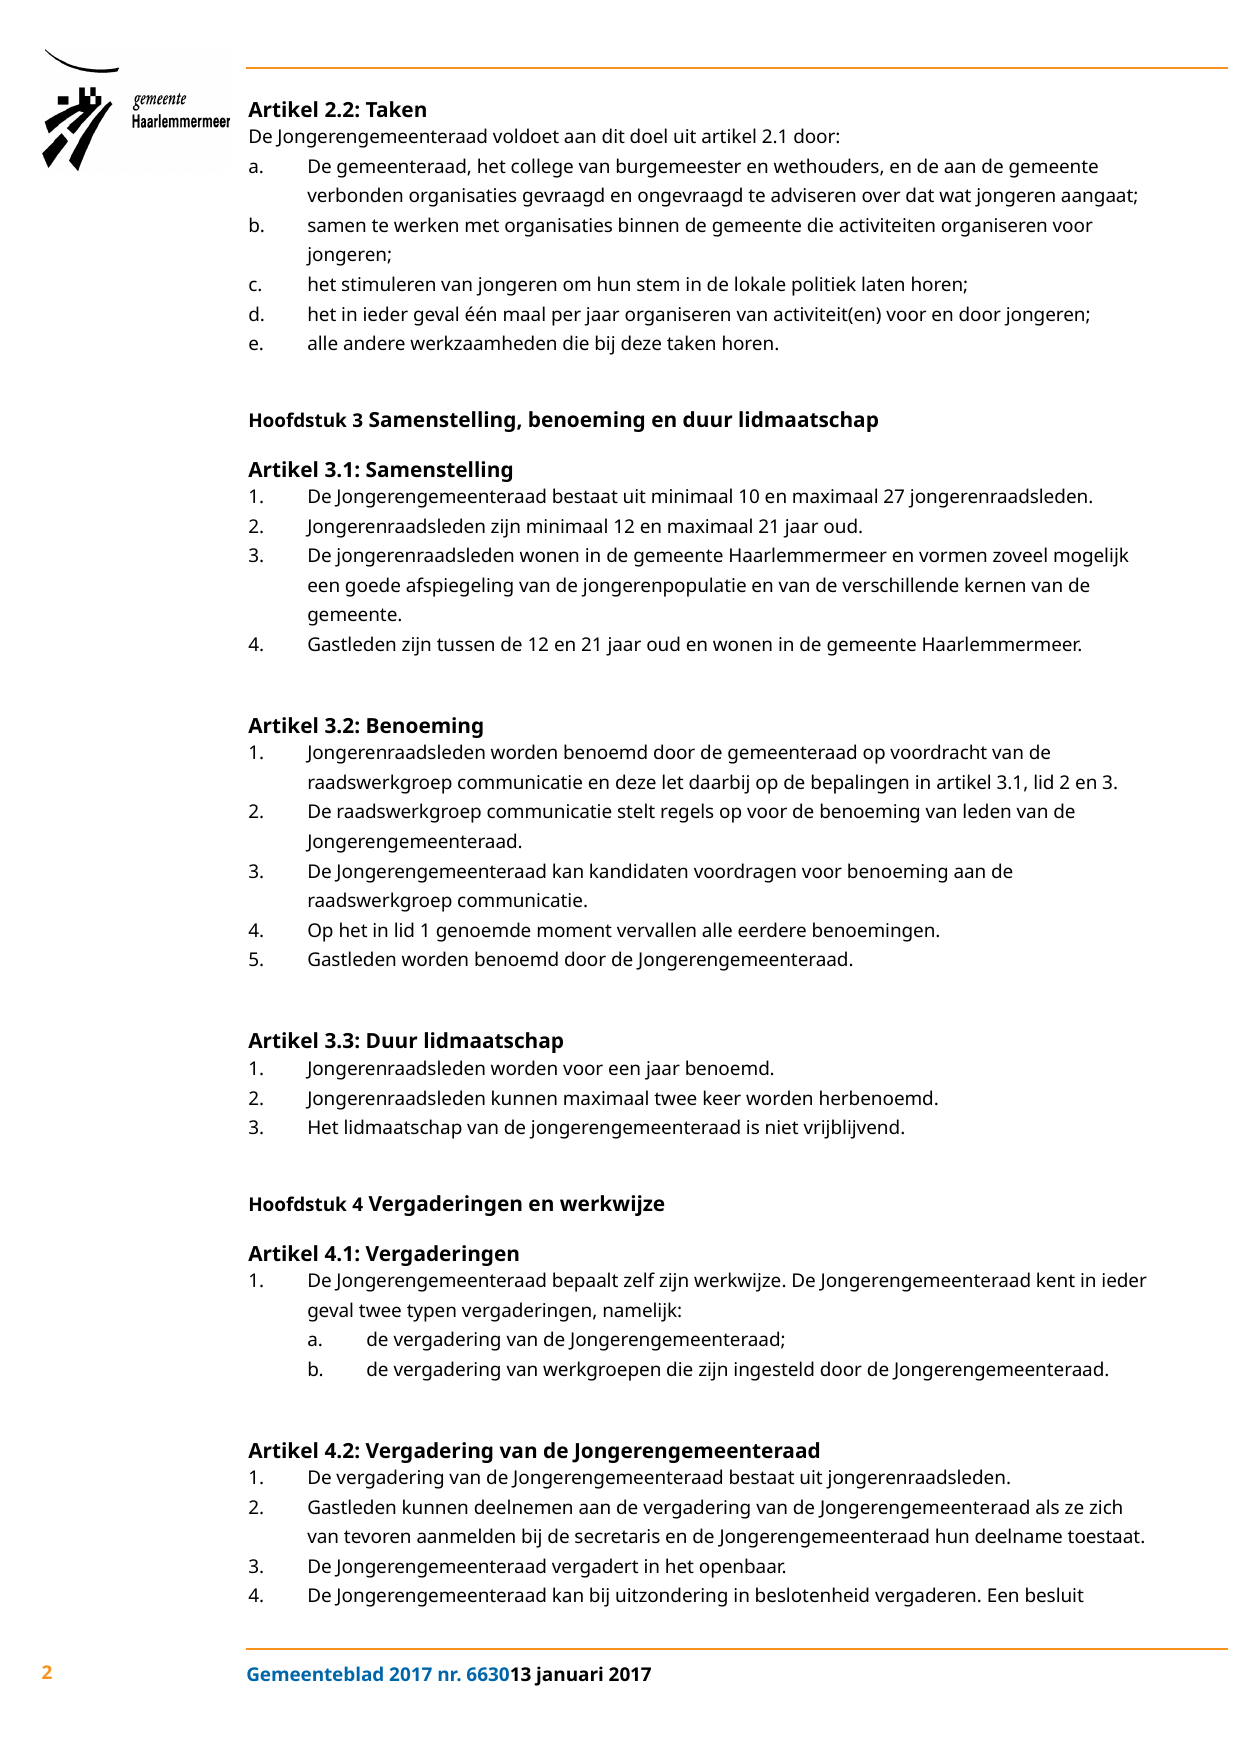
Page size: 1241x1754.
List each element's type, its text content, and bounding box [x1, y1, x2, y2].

list de vergadering van de Jongerengemeenteraad; [307, 1326, 1152, 1352]
list De vergadering van de Jongerengemeenteraad bestaat uit jongerenraadsleden. [248, 1464, 1152, 1490]
text Artikel 3.1: Samenstelling [248, 455, 1152, 483]
text Artikel 4.2: Vergadering van de Jongerengemeenteraad [248, 1436, 1152, 1464]
text Artikel 3.2: Benoeming [248, 711, 1152, 739]
list Gastleden kunnen deelnemen aan de vergadering van de Jongerengemeenteraad als ze zich van tevoren aanmelden bij de secretaris en de Jongerengemeenteraad hun deelname toestaat. [248, 1494, 1152, 1549]
list De Jongerengemeenteraad kan kandidaten voordragen voor benoeming aan de raadswerkgroep communicatie. [248, 858, 1152, 913]
list Jongerenraadsleden zijn minimaal 12 en maximaal 21 jaar oud. [248, 513, 1152, 538]
list Jongerenraadsleden kunnen maximaal twee keer worden herbenoemd. [248, 1085, 1152, 1110]
list Jongerenraadsleden worden voor een jaar benoemd. [248, 1055, 1152, 1081]
list Gastleden zijn tussen de 12 en 21 jaar oud en wonen in de gemeente Haarlemmermeer. [248, 631, 1152, 657]
list het stimuleren van jongeren om hun stem in de lokale politiek laten horen; [248, 271, 1152, 297]
text Artikel 4.1: Vergaderingen [248, 1239, 1152, 1267]
list het in ieder geval één maal per jaar organiseren van activiteit(en) voor en door jongeren; [248, 301, 1152, 326]
list De Jongerengemeenteraad kan bij uitzondering in beslotenheid vergaderen. Een besluit [248, 1583, 1152, 1608]
list De raadswerkgroep communicatie stelt regels op voor de benoeming van leden van de Jongerengemeenteraad. [248, 799, 1152, 854]
list de vergadering van werkgroepen die zijn ingesteld door de Jongerengemeenteraad. [307, 1356, 1152, 1382]
list De Jongerengemeenteraad bepaalt zelf zijn werkwijze. De Jongerengemeenteraad kent in ieder geval twee typen vergaderingen, namelijk: [248, 1267, 1152, 1322]
list De jongerenraadsleden wonen in de gemeente Haarlemmermeer en vormen zoveel mogelijk een goede afspiegeling van de jongerenpopulatie en van de verschillende kernen van de gemeente. [248, 542, 1152, 627]
list Op het in lid 1 genoemde moment vervallen alle eerdere benoemingen. [248, 917, 1152, 943]
list Gastleden worden benoemd door de Jongerengemeenteraad. [248, 947, 1152, 972]
text Artikel 3.3: Duur lidmaatschap [248, 1027, 1152, 1055]
list Het lidmaatschap van de jongerengemeenteraad is niet vrijblijvend. [248, 1114, 1152, 1140]
list Jongerenraadsleden worden benoemd door de gemeenteraad op voordracht van de raadswerkgroep communicatie en deze let daarbij op de bepalingen in artikel 3.1, lid 2 en 3. [248, 739, 1152, 795]
picture [41, 47, 231, 172]
text Artikel 2.2: Taken [248, 95, 1152, 123]
list De Jongerengemeenteraad vergadert in het openbaar. [248, 1553, 1152, 1579]
text Hoofdstuk 3 Samenstelling, benoeming en duur lidmaatschap [248, 406, 1152, 434]
text De Jongerengemeenteraad voldoet aan dit doel uit artikel 2.1 door: [248, 123, 1152, 149]
list De gemeenteraad, het college van burgemeester en wethouders, en de aan de gemeente verbonden organisaties gevraagd en ongevraagd te adviseren over dat wat jongeren aangaat; [248, 153, 1152, 208]
list samen te werken met organisaties binnen de gemeente die activiteiten organiseren voor jongeren; [248, 212, 1152, 267]
text Hoofdstuk 4 Vergaderingen en werkwijze [248, 1189, 1152, 1218]
list alle andere werkzaamheden die bij deze taken horen. [248, 330, 1152, 356]
list De Jongerengemeenteraad bestaat uit minimaal 10 en maximaal 27 jongerenraadsleden. [248, 483, 1152, 509]
